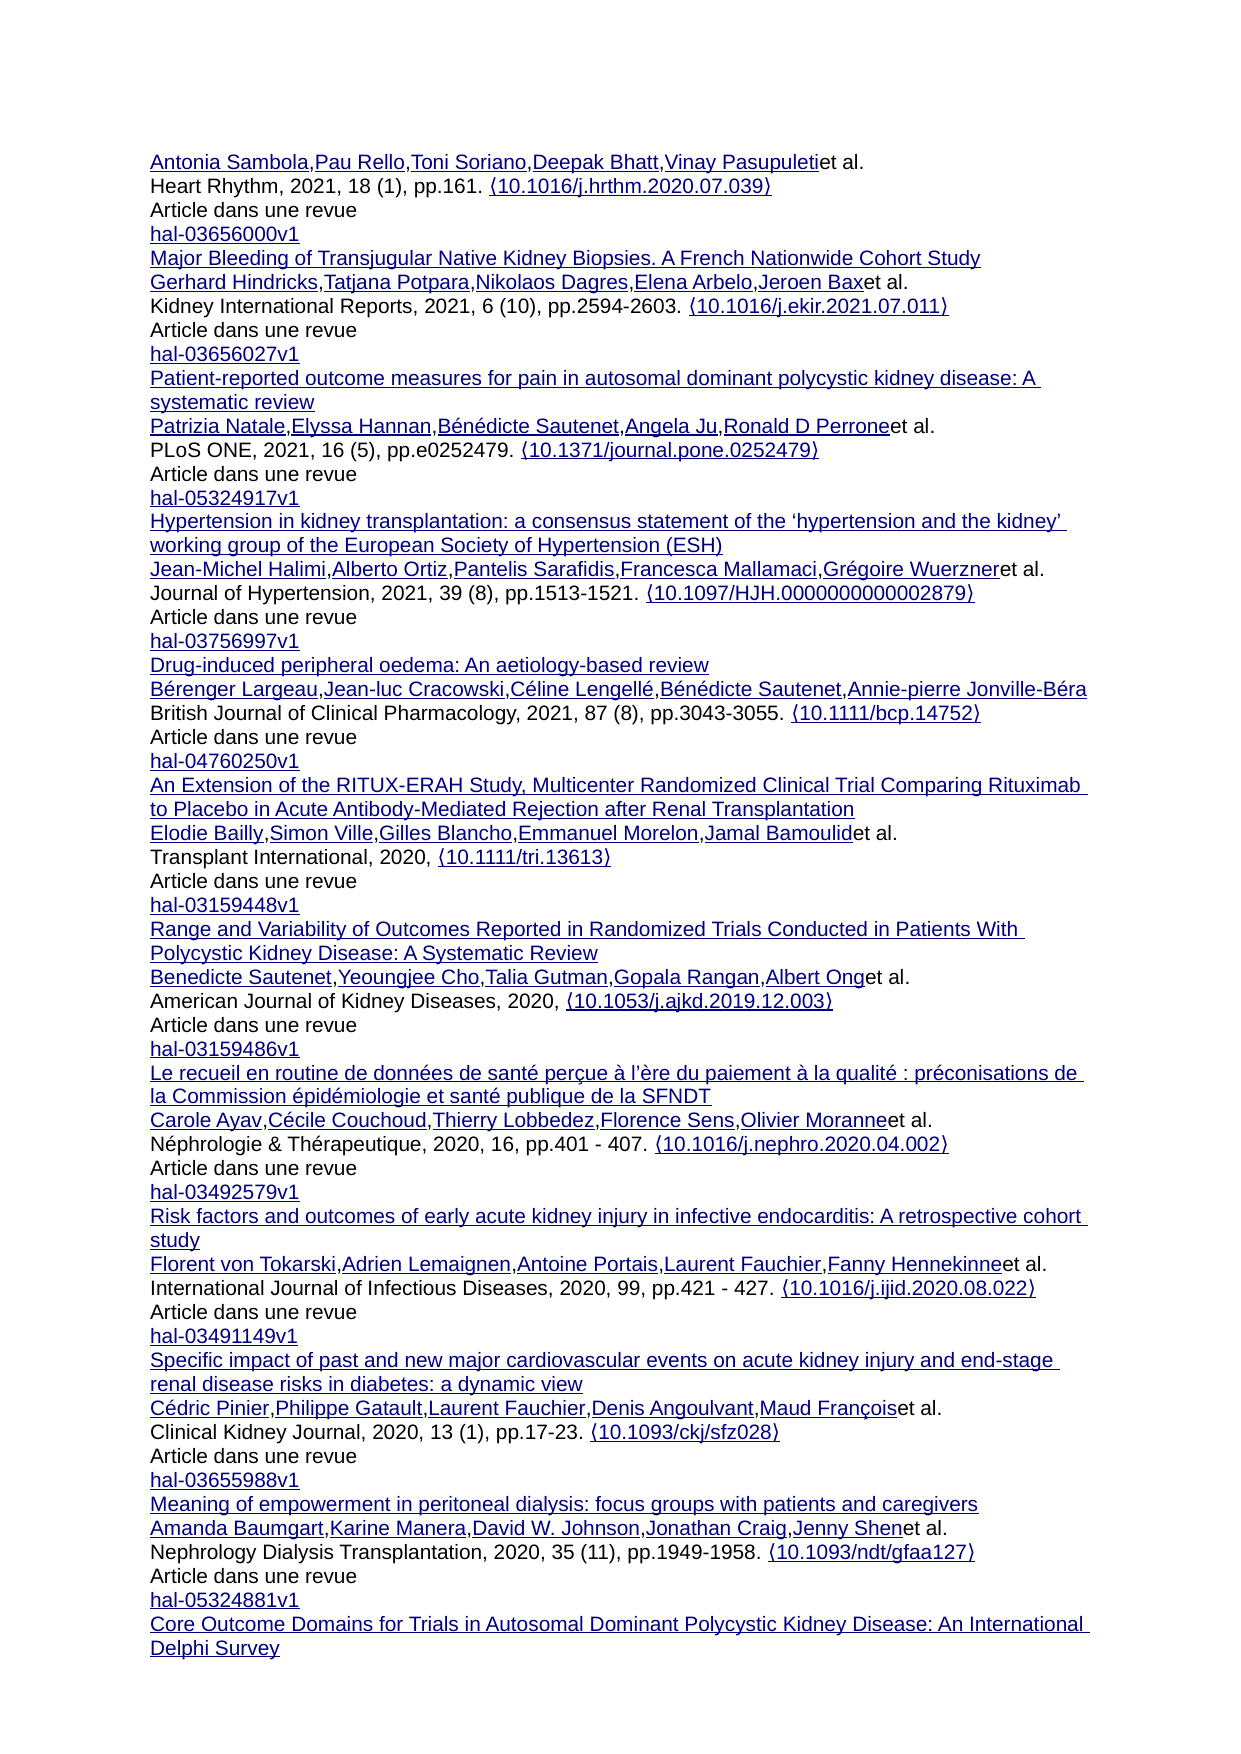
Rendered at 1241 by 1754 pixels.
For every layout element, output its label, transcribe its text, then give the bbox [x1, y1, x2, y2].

table_cell An Extension of the RITUX-ERAH Study, Multicenter Randomized Clinical Trial Comparing Rituximab to Placebo in Acute Antibody-Mediated Rejection after Renal Transplantation Elodie Bailly,Simon Ville,Gilles Blancho,Emmanuel Morelon,Jamal Bamoulidet al. Transplant International, 2020, ⟨10.1111/tri.13613⟩ Article dans une revue hal-03159448v1 [150, 773, 1090, 917]
table_cell Risk factors and outcomes of early acute kidney injury in infective endocarditis: A retrospective cohort study Florent von Tokarski,Adrien Lemaignen,Antoine Portais,Laurent Fauchier,Fanny Hennekinneet al. International Journal of Infectious Diseases, 2020, 99, pp.421 - 427. ⟨10.1016/j.ijid.2020.08.022⟩ Article dans une revue hal-03491149v1 [150, 1204, 1090, 1348]
table_cell Core Outcome Domains for Trials in Autosomal Dominant Polycystic Kidney Disease: An International [150, 1611, 1090, 1632]
table_cell Delphi Survey [150, 1633, 1090, 1659]
table_cell Major Bleeding of Transjugular Native Kidney Biopsies. A French Nationwide Cohort Study Gerhard Hindricks,Tatjana Potpara,Nikolaos Dagres,Elena Arbelo,Jeroen Baxet al. Kidney International Reports, 2021, 6 (10), pp.2594-2603. ⟨10.1016/j.ekir.2021.07.011⟩ Article dans une revue hal-03656027v1 [150, 246, 1090, 366]
table_cell Meaning of empowerment in peritoneal dialysis: focus groups with patients and caregivers Amanda Baumgart,Karine Manera,David W. Johnson,Jonathan Craig,Jenny Shenet al. Nephrology Dialysis Transplantation, 2020, 35 (11), pp.1949-1958. ⟨10.1093/ndt/gfaa127⟩ Article dans une revue hal-05324881v1 [150, 1492, 1090, 1611]
table_cell Le recueil en routine de données de santé perçue à l’ère du paiement à la qualité : préconisations de la Commission épidémiologie et santé publique de la SFNDT Carole Ayav,Cécile Couchoud,Thierry Lobbedez,Florence Sens,Olivier Moranneet al. Néphrologie & Thérapeutique, 2020, 16, pp.401 - 407. ⟨10.1016/j.nephro.2020.04.002⟩ Article dans une revue hal-03492579v1 [150, 1060, 1090, 1204]
table_cell Range and Variability of Outcomes Reported in Randomized Trials Conducted in Patients With Polycystic Kidney Disease: A Systematic Review Benedicte Sautenet,Yeoungjee Cho,Talia Gutman,Gopala Rangan,Albert Onget al. American Journal of Kidney Diseases, 2020, ⟨10.1053/j.ajkd.2019.12.003⟩ Article dans une revue hal-03159486v1 [150, 917, 1090, 1060]
table_cell Hypertension in kidney transplantation: a consensus statement of the ‘hypertension and the kidney’ working group of the European Society of Hypertension (ESH) Jean-Michel Halimi,Alberto Ortiz,Pantelis Sarafidis,Francesca Mallamaci,Grégoire Wuerzneret al. Journal of Hypertension, 2021, 39 (8), pp.1513-1521. ⟨10.1097/HJH.0000000000002879⟩ Article dans une revue hal-03756997v1 [150, 509, 1090, 653]
table_cell Patient-reported outcome measures for pain in autosomal dominant polycystic kidney disease: A systematic review Patrizia Natale,Elyssa Hannan,Bénédicte Sautenet,Angela Ju,Ronald D Perroneet al. PLoS ONE, 2021, 16 (5), pp.e0252479. ⟨10.1371/journal.pone.0252479⟩ Article dans une revue hal-05324917v1 [150, 366, 1090, 509]
table_cell Specific impact of past and new major cardiovascular events on acute kidney injury and end-stage renal disease risks in diabetes: a dynamic view Cédric Pinier,Philippe Gatault,Laurent Fauchier,Denis Angoulvant,Maud Françoiset al. Clinical Kidney Journal, 2020, 13 (1), pp.17-23. ⟨10.1093/ckj/sfz028⟩ Article dans une revue hal-03655988v1 [150, 1348, 1090, 1492]
table_cell Antonia Sambola,Pau Rello,Toni Soriano,Deepak Bhatt,Vinay Pasupuletiet al. Heart Rhythm, 2021, 18 (1), pp.161. ⟨10.1016/j.hrthm.2020.07.039⟩ Article dans une revue hal-03656000v1 [150, 150, 1090, 246]
table_cell Drug‐induced peripheral oedema: An aetiology‐based review Bérenger Largeau,Jean‐luc Cracowski,Céline Lengellé,Bénédicte Sautenet,Annie‐pierre Jonville-Béra British Journal of Clinical Pharmacology, 2021, 87 (8), pp.3043-3055. ⟨10.1111/bcp.14752⟩ Article dans une revue hal-04760250v1 [150, 653, 1090, 773]
